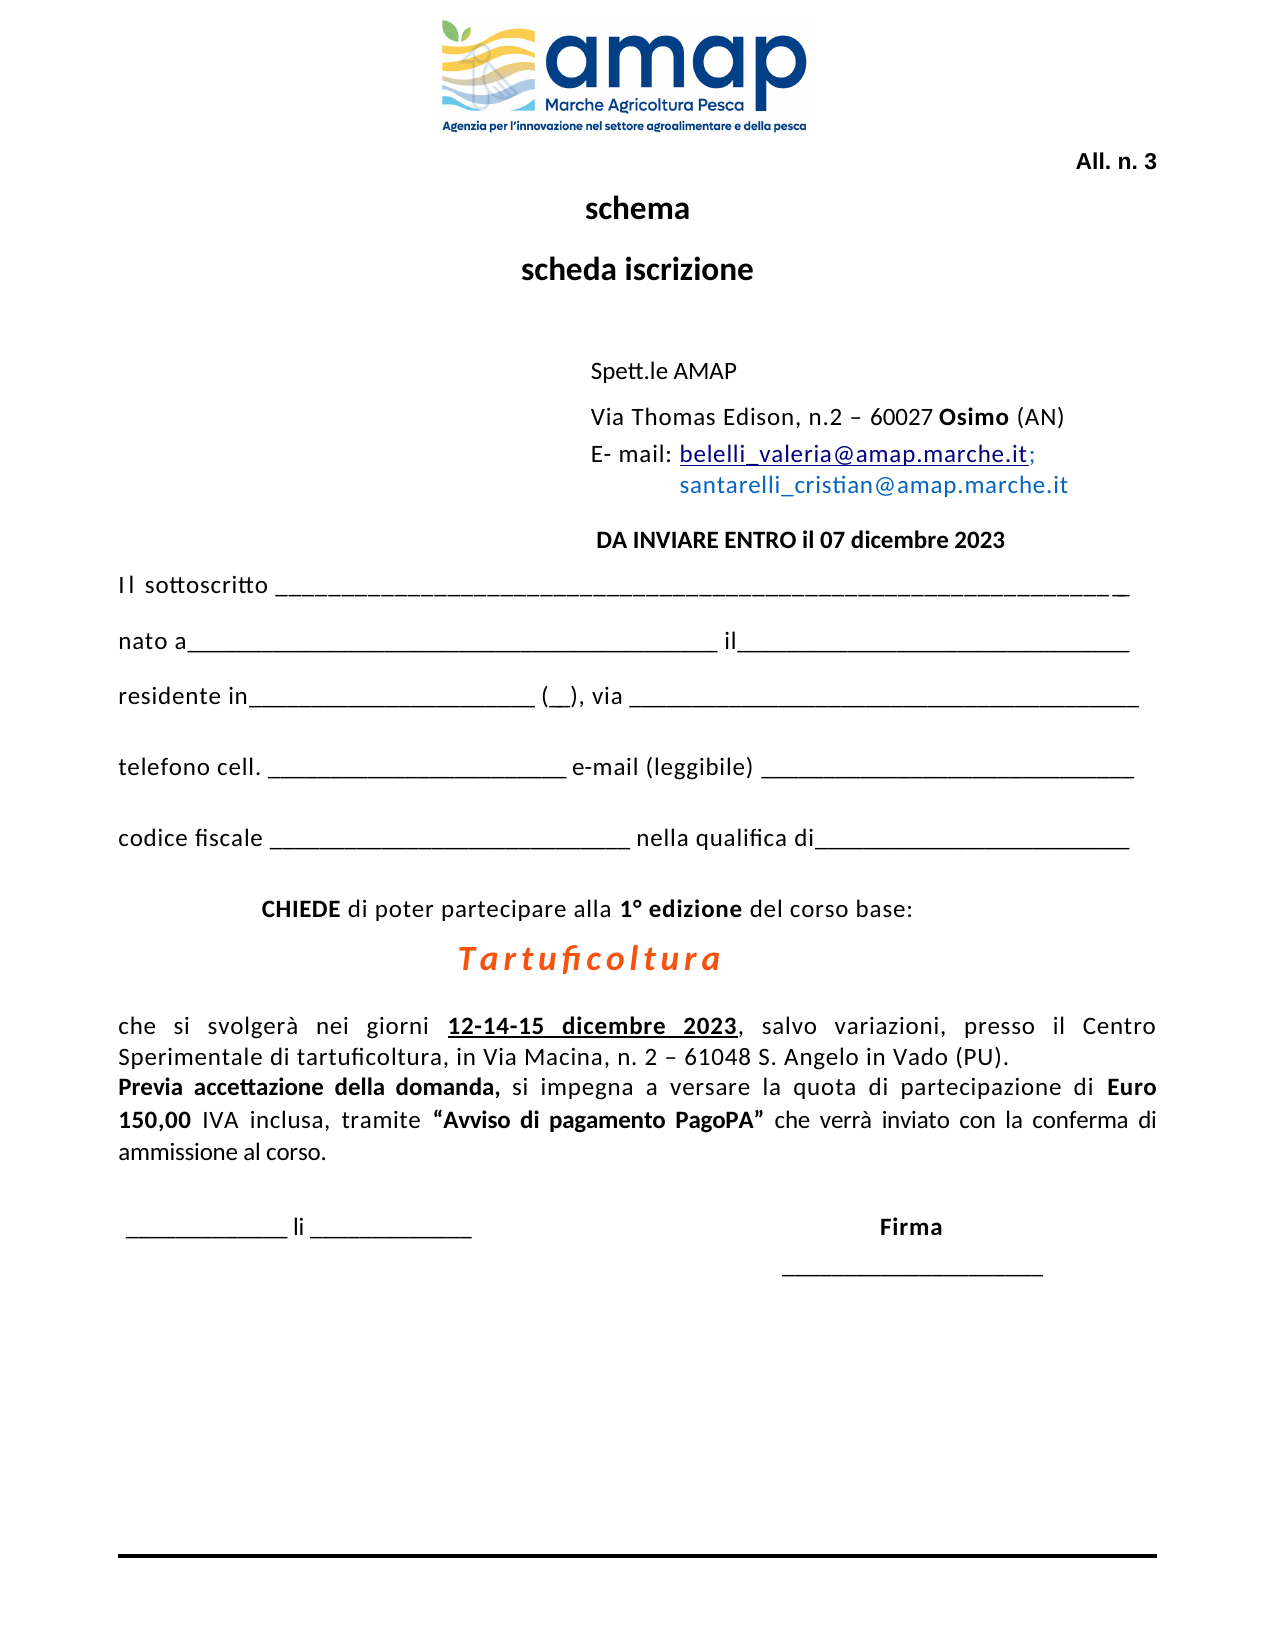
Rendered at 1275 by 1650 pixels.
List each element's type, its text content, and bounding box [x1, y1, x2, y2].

text residente in_______________________ ( _), via _________________________________________ [118, 681, 1157, 711]
text _____________ li _____________ Firma [126, 1216, 1054, 1240]
text DA INVIARE ENTRO il 07 dicembre 2023 [517, 524, 1157, 554]
text Via Thomas Edison, n.2 – 60027 Osimo (AN) [591, 401, 1157, 431]
text Tartuficoltura [236, 936, 945, 979]
text Il sottoscritto _______________________________________________________________ [118, 569, 1157, 600]
text codice fiscale _____________________________ nella qualifica di [118, 822, 1157, 852]
text che si svolgerà nei giorni 12-14-15 dicembre 2023, salvo variazioni, presso il Centro Sperimentale di tartuficoltura, in Via Macina, n. 2 – 61048 S. Angelo in Vado (PU). [118, 1010, 1157, 1071]
text All. n. 3 [591, 148, 1157, 174]
text E- mail: belelli_valeria@amap.marche.it; santarelli_cristian@amap.marche.it [591, 439, 1157, 500]
text schema [118, 187, 1157, 228]
text CHIEDE di poter partecipare alla 1° edizione del corso base: [236, 893, 945, 923]
text _____________________ [716, 1255, 1054, 1278]
text Spett.le AMAP [591, 355, 1157, 385]
text Previa accettazione della domanda, si impegna a versare la quota di partecipazione di Euro 150,00 IVA inclusa, tramite “Avviso di pagamento PagoPA” che verrà inviato con la conferma di ammissione al corso. [118, 1071, 1157, 1167]
text scheda iscrizione [118, 248, 1157, 289]
text telefono cell. ________________________ e-mail (leggibile) ______________________________ [118, 751, 1157, 782]
text nato a il [118, 625, 1157, 656]
